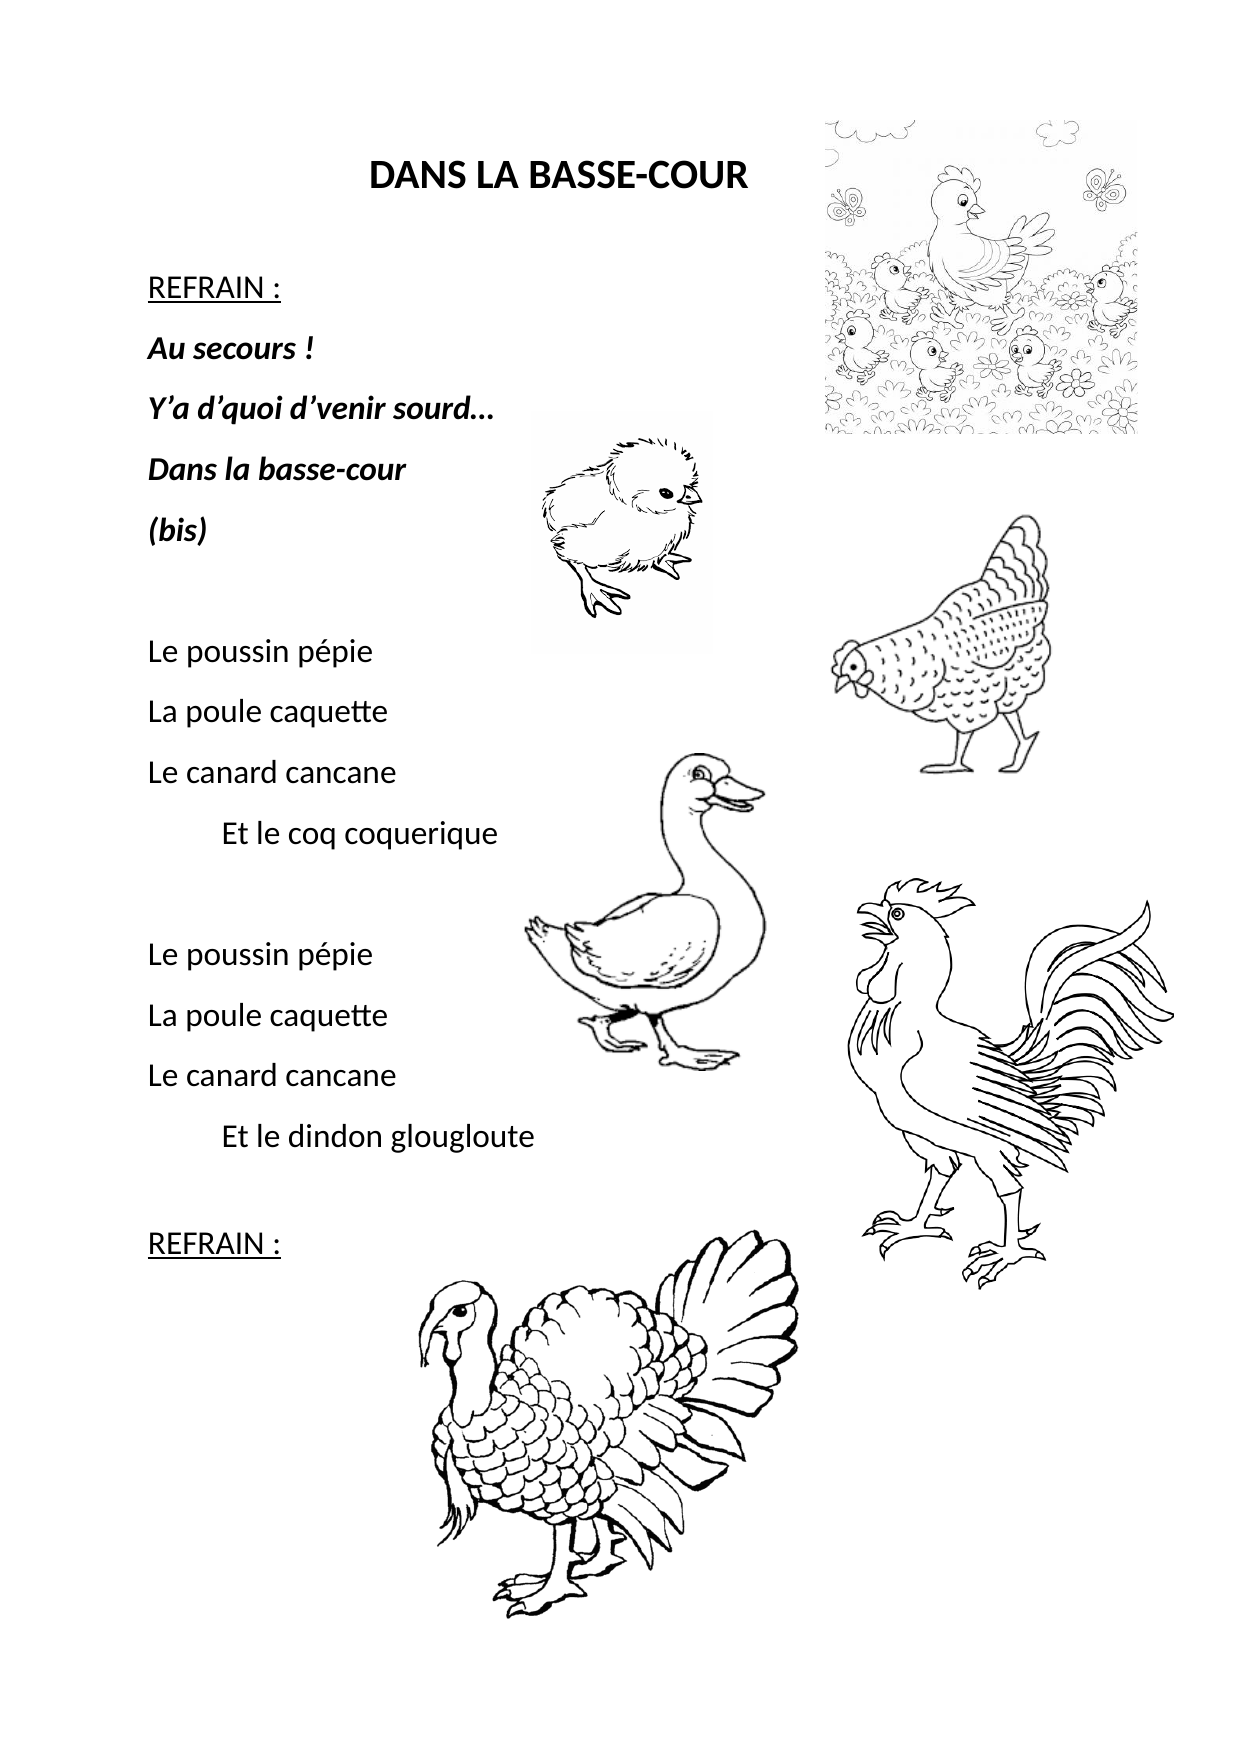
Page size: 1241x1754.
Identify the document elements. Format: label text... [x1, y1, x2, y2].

text (bis) [148, 508, 531, 549]
picture [416, 1227, 799, 1620]
picture [825, 120, 1138, 434]
text Le poussin pépie [148, 630, 803, 671]
text [713, 508, 803, 549]
text Le canard cancane [148, 1054, 847, 1095]
text [1077, 690, 1093, 731]
text Le poussin pépie [148, 933, 508, 974]
text [713, 448, 1093, 489]
text REFRAIN : [148, 266, 825, 307]
text [1077, 508, 1093, 549]
text [825, 993, 847, 1034]
text [825, 933, 847, 974]
text Et le coq coquerique [148, 812, 508, 852]
text Au secours ! [148, 327, 825, 367]
picture [508, 451, 1077, 1071]
text Et le dindon glougloute [148, 1115, 847, 1156]
text Le canard cancane [148, 751, 803, 792]
text La poule caquette [148, 690, 803, 731]
text La poule caquette [148, 993, 508, 1034]
text [1077, 630, 1093, 671]
picture [531, 411, 713, 654]
text [825, 812, 1093, 852]
picture [847, 878, 1174, 1290]
text REFRAIN : [148, 1222, 847, 1263]
text Dans la basse-cour [148, 448, 531, 489]
text [1077, 751, 1093, 792]
text DANS LA BASSE-COUR [148, 148, 825, 198]
text Y’a d’quoi d’venir sourd… [148, 387, 825, 428]
